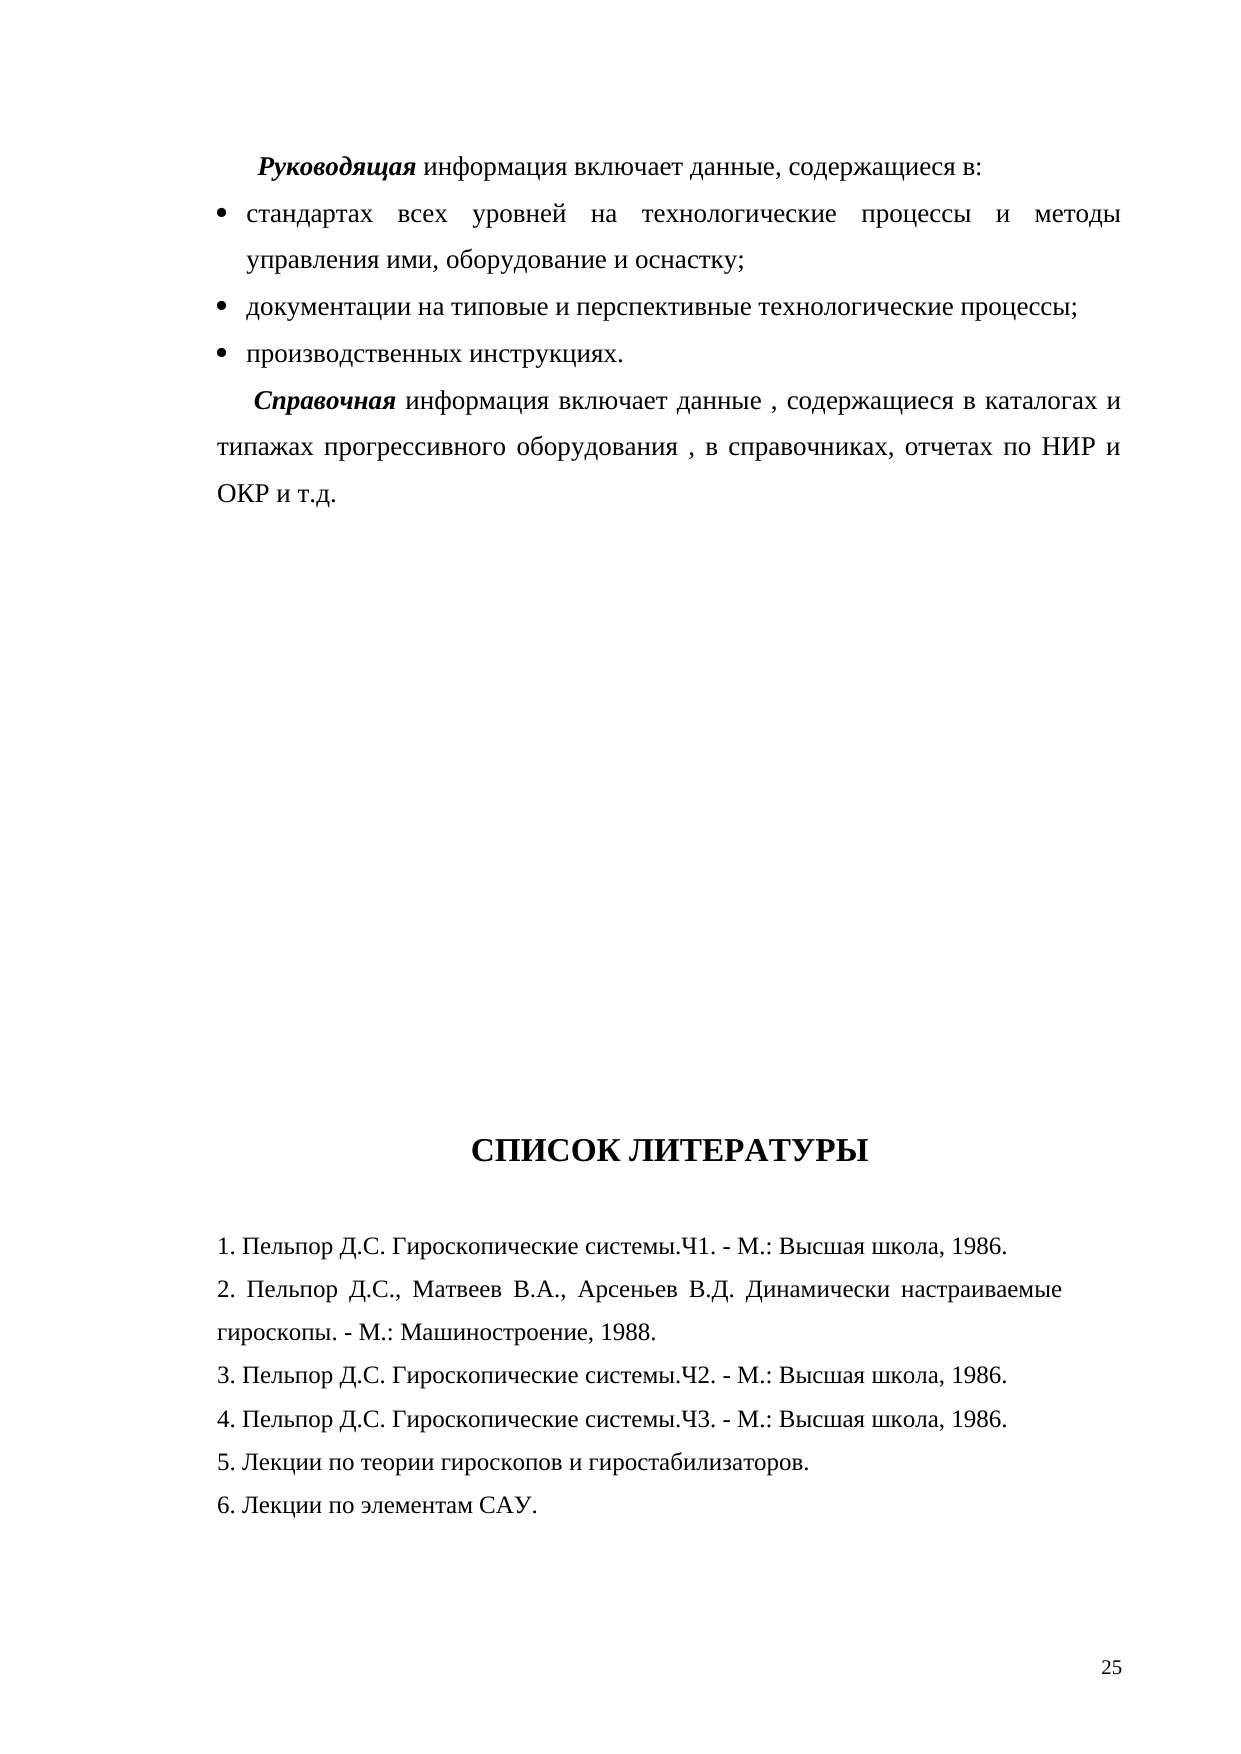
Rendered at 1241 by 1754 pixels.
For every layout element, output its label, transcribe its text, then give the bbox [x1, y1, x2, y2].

list стандартах всех уровней на технологические процессы и методы управления ими, оборудование и оснастку; [217, 197, 1122, 274]
text Руководящая информация включает данные, содержащиеся в: [217, 150, 1122, 181]
text 5. Лекции по теории гироскопов и гиростабилизаторов. [217, 1447, 1063, 1476]
text 3. Пельпор Д.С. Гироскопические системы.Ч2. - М.: Высшая школа, 1986. [217, 1361, 1063, 1389]
text 6. Лекции по элементам САУ. [217, 1490, 1063, 1519]
subtitle СПИСОК ЛИТЕРАТУРЫ [217, 1131, 1122, 1169]
text 1. Пельпор Д.С. Гироскопические системы.Ч1. - М.: Высшая школа, 1986. [217, 1231, 1063, 1260]
text 2. Пельпор Д.С., Матвеев В.А., Арсеньев В.Д. Динамически настраиваемые гироскопы. - М.: Машиностроение, 1988. [217, 1274, 1063, 1346]
list документации на типовые и перспективные технологические процессы; [217, 290, 1122, 321]
text Справочная информация включает данные , содержащиеся в каталогах и типажах прогрессивного оборудования , в справочниках, отчетах по НИР и ОКР и т.д. [217, 384, 1122, 508]
text 4. Пельпор Д.С. Гироскопические системы.Ч3. - М.: Высшая школа, 1986. [217, 1404, 1063, 1432]
list производственных инструкциях. [217, 337, 1122, 368]
